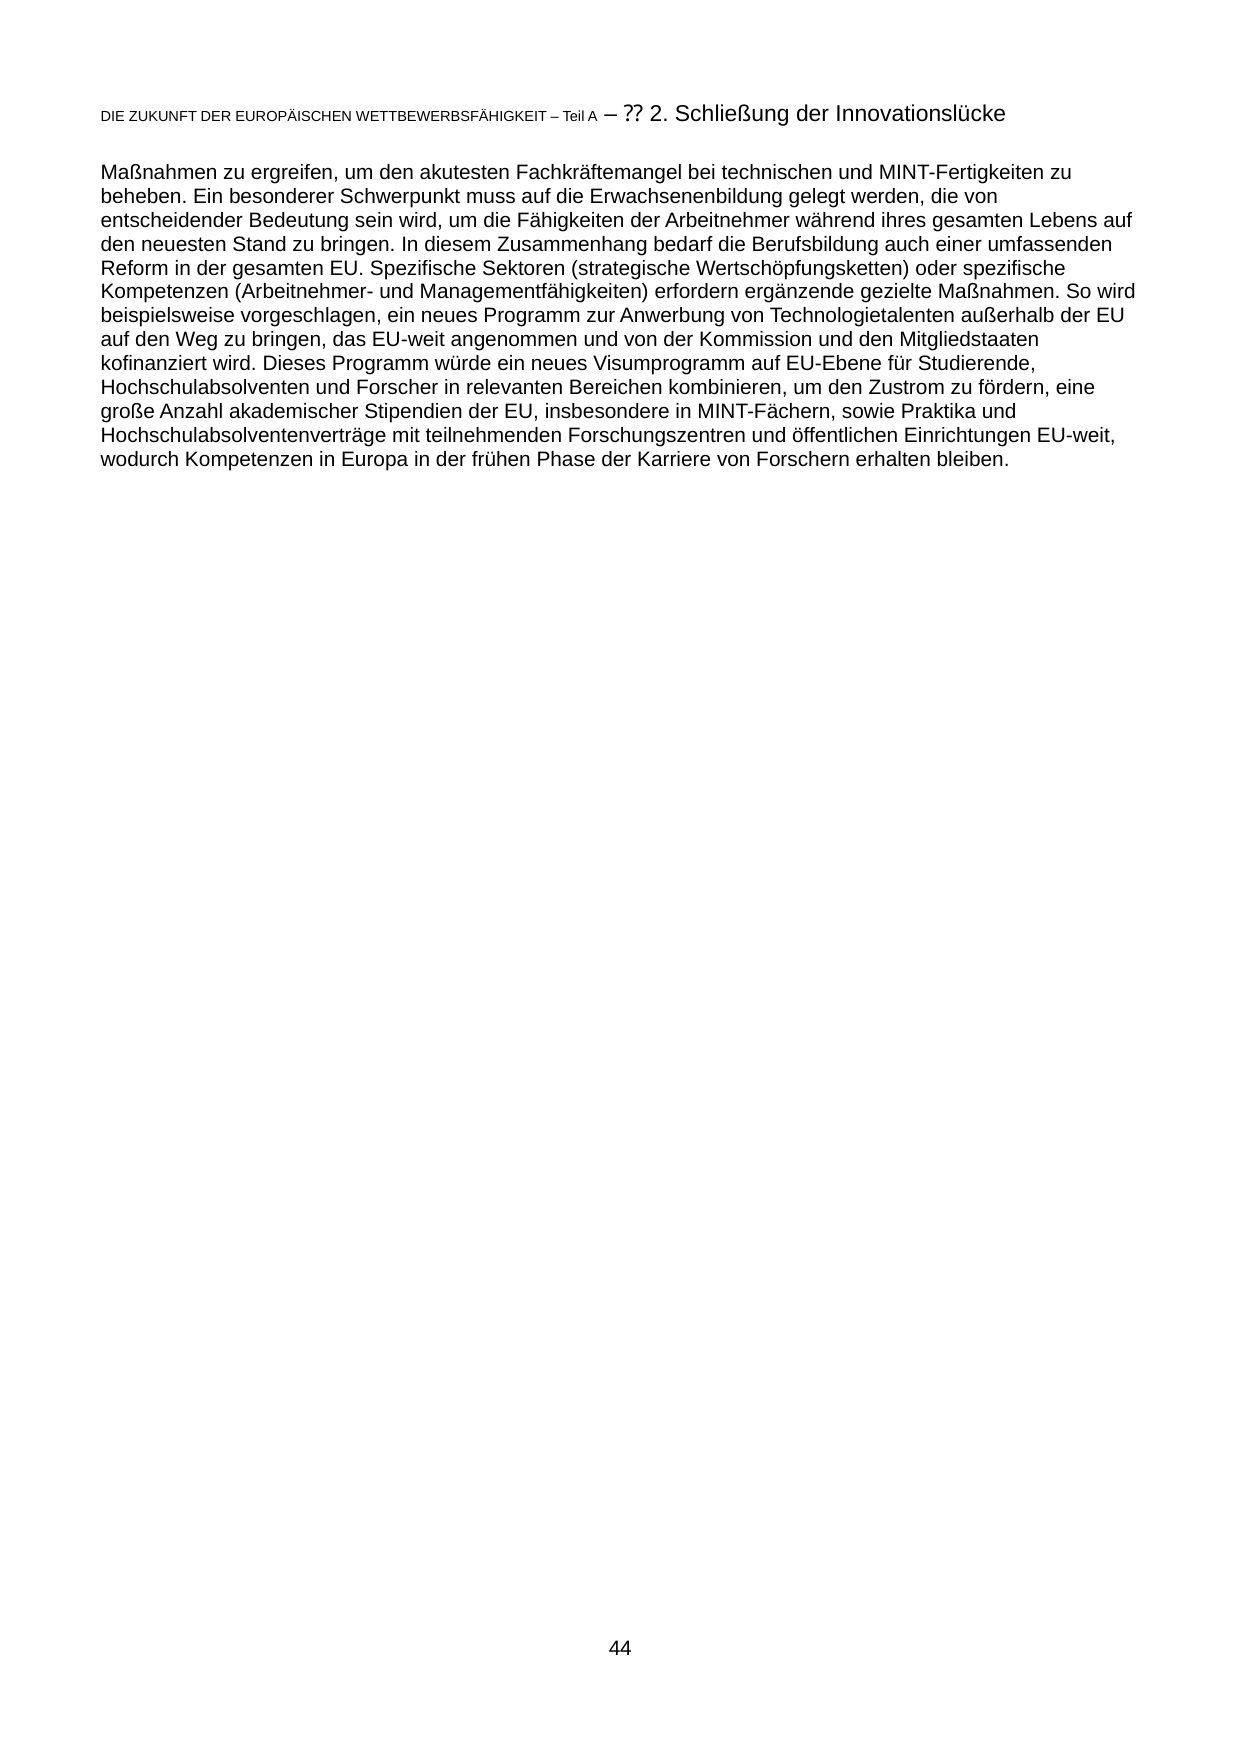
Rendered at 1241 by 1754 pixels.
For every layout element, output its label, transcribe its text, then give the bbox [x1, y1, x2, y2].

text Maßnahmen zu ergreifen, um den akutesten Fachkräftemangel bei technischen und MINT-Fertigkeiten zu beheben. Ein besonderer Schwerpunkt muss auf die Erwachsenenbildung gelegt werden, die von entscheidender Bedeutung sein wird, um die Fähigkeiten der Arbeitnehmer während ihres gesamten Lebens auf den neuesten Stand zu bringen. In diesem Zusammenhang bedarf die Berufsbildung auch einer umfassenden Reform in der gesamten EU. Spezifische Sektoren (strategische Wertschöpfungsketten) oder spezifische Kompetenzen (Arbeitnehmer- und Managementfähigkeiten) erfordern ergänzende gezielte Maßnahmen. So wird beispielsweise vorgeschlagen, ein neues Programm zur Anwerbung von Technologietalenten außerhalb der EU auf den Weg zu bringen, das EU-weit angenommen und von der Kommission und den Mitgliedstaaten kofinanziert wird. Dieses Programm würde ein neues Visumprogramm auf EU-Ebene für Studierende, Hochschulabsolventen und Forscher in relevanten Bereichen kombinieren, um den Zustrom zu fördern, eine große Anzahl akademischer Stipendien der EU, insbesondere in MINT-Fächern, sowie Praktika und Hochschulabsolventenverträge mit teilnehmenden Forschungszentren und öffentlichen Einrichtungen EU-weit, wodurch Kompetenzen in Europa in der frühen Phase der Karriere von Forschern erhalten bleiben. [100, 159, 1140, 471]
